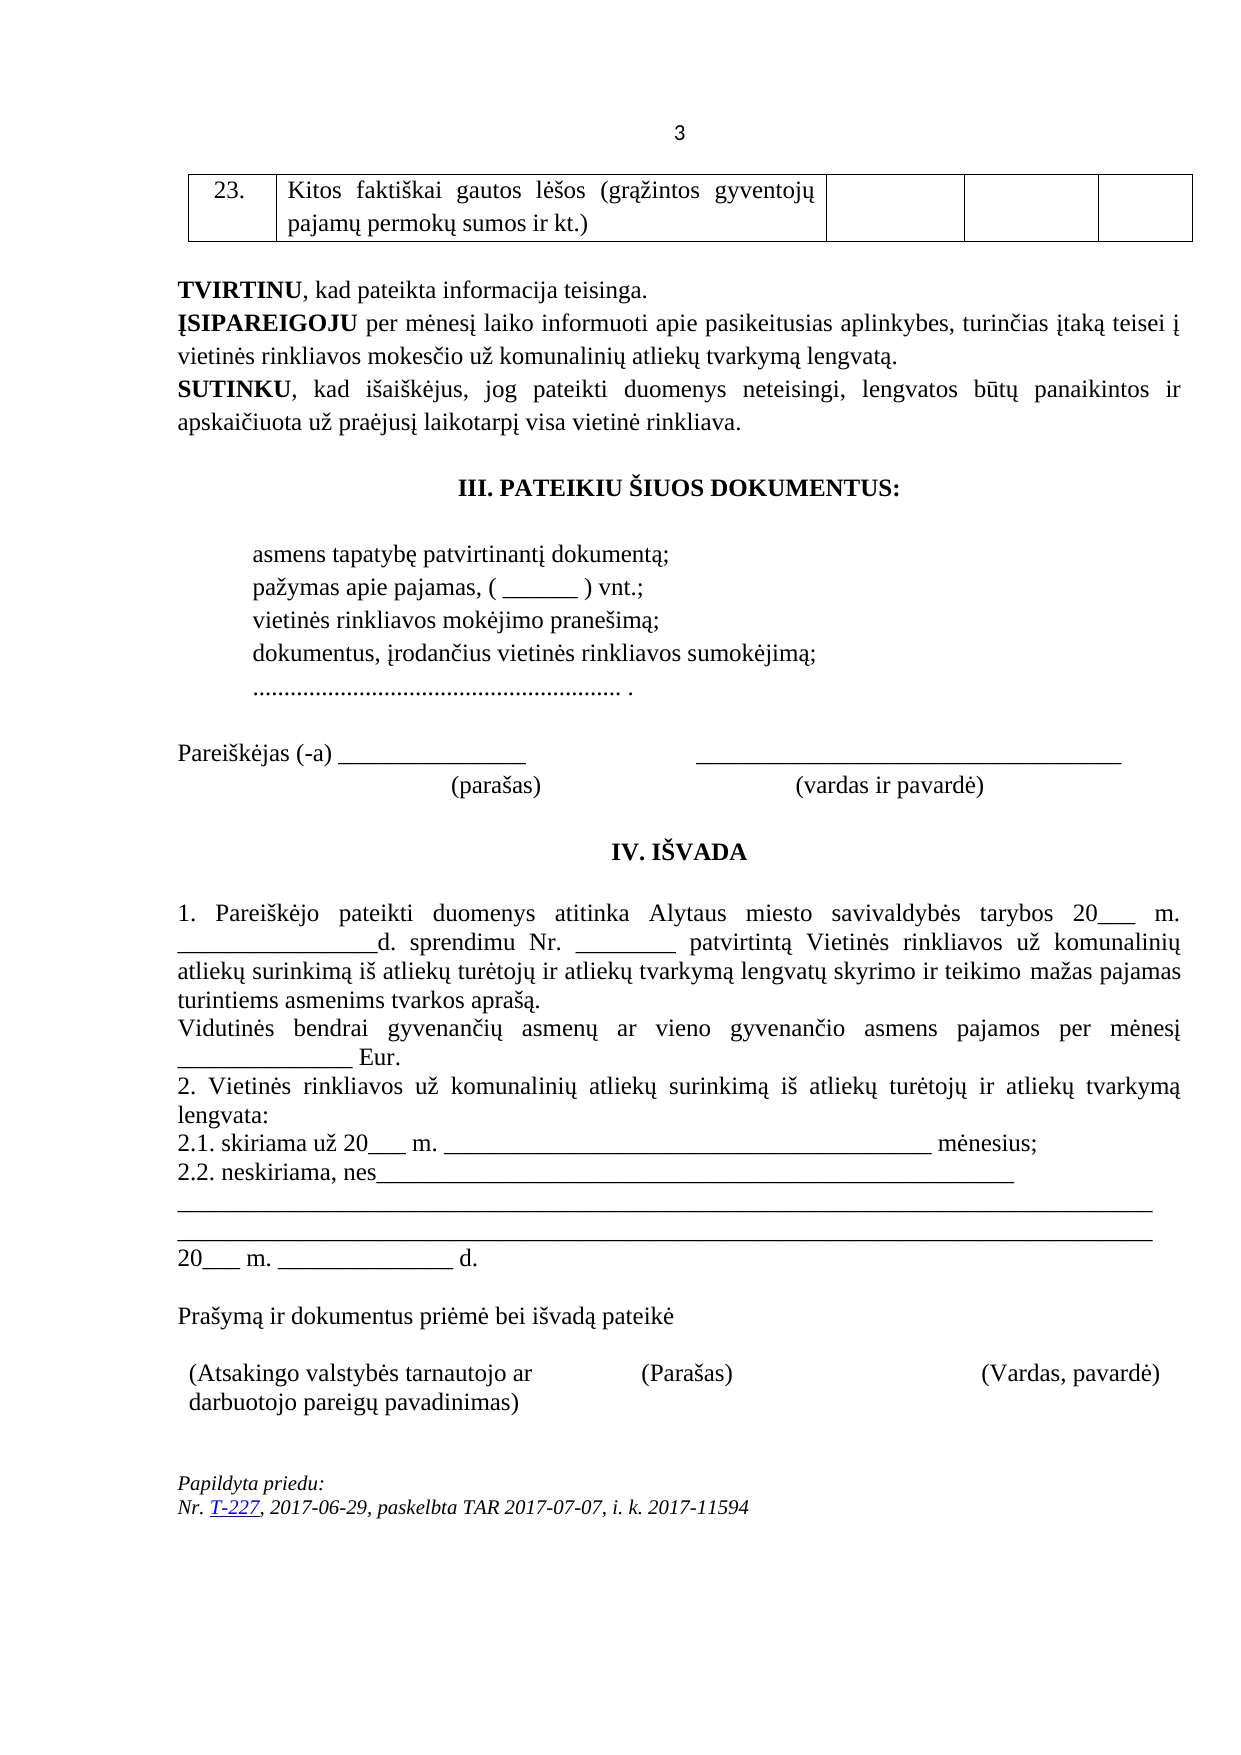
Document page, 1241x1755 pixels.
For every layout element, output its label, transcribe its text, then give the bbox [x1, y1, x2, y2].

text 2. Vietinės rinkliavos už komunalinių atliekų surinkimą iš atliekų turėtojų ir atliekų tvarkymą lengvata: [177, 1071, 1181, 1128]
text  ........................................................... . [177, 672, 1181, 700]
text  asmens tapatybę patvirtinantį dokumentą; [177, 539, 1181, 568]
table_cell [1099, 175, 1192, 241]
text  vietinės rinkliavos mokėjimo pranešimą; [177, 606, 1181, 634]
text 20___ m. ______________ d. [177, 1243, 1181, 1272]
text 2.1. skiriama už 20___ m. _______________________________________ mėnesius; [177, 1128, 1181, 1157]
text Prašymą ir dokumentus priėmė bei išvadą pateikė [177, 1301, 1181, 1330]
table_cell [965, 175, 1098, 241]
text ______________________________________________________________________________ [177, 1186, 1181, 1215]
text (parašas) (vardas ir pavardė) [177, 771, 1181, 799]
text ĮSIPAREIGOJU per mėnesį laiko informuoti apie pasikeitusias aplinkybes, turinčias įtaką teisei į vietinės rinkliavos mokesčio už komunalinių atliekų tvarkymą lengvatą. [177, 308, 1181, 370]
text TVIRTINU, kad pateikta informacija teisinga. [177, 275, 1181, 304]
text ______________________________________________________________________________ [177, 1215, 1181, 1243]
text Papildyta priedu: [177, 1471, 1181, 1495]
table_cell Kitos faktiškai gautos lėšos (grąžintos gyventojų pajamų permokų sumos ir kt.) [277, 175, 826, 241]
table_header (Parašas) [579, 1359, 795, 1416]
text 1. Pareiškėjo pateikti duomenys atitinka Alytaus miesto savivaldybės tarybos 20___ m. ________________d. sprendimu Nr. ________ patvirtintą Vietinės rinkliavos už komunalinių atliekų surinkimą iš atliekų turėtojų ir atliekų tvarkymą lengvatų skyrimo ir teikimo mažas pajamas turintiems asmenims tvarkos aprašą. [177, 898, 1181, 1013]
table_cell [827, 175, 964, 241]
text SUTINKU, kad išaiškėjus, jog pateikti duomenys neteisingi, lengvatos būtų panaikintos ir apskaičiuota už praėjusį laikotarpį visa vietinė rinkliava. [177, 374, 1181, 436]
text IV. IŠVADA [177, 837, 1181, 865]
table_header (Atsakingo valstybės tarnautojo ar darbuotojo pareigų pavadinimas) [177, 1359, 578, 1416]
text Nr. T-227, 2017-06-29, paskelbta TAR 2017-07-07, i. k. 2017-11594 [177, 1495, 1181, 1519]
text  dokumentus, įrodančius vietinės rinkliavos sumokėjimą; [177, 638, 1181, 667]
text III. PATEIKIU ŠIUOS DOKUMENTUS: [177, 473, 1181, 502]
text Pareiškėjas (-a) _______________ __________________________________ [177, 738, 1181, 766]
table_cell 23. [189, 175, 276, 241]
text  pažymas apie pajamas, ( ______ ) vnt.; [177, 572, 1181, 601]
table_header (Vardas, pavardė) [795, 1359, 1171, 1416]
text Vidutinės bendrai gyvenančių asmenų ar vieno gyvenančio asmens pajamos per mėnesį ______________ Eur. [177, 1013, 1181, 1071]
text 2.2. neskiriama, nes___________________________________________________ [177, 1157, 1181, 1186]
